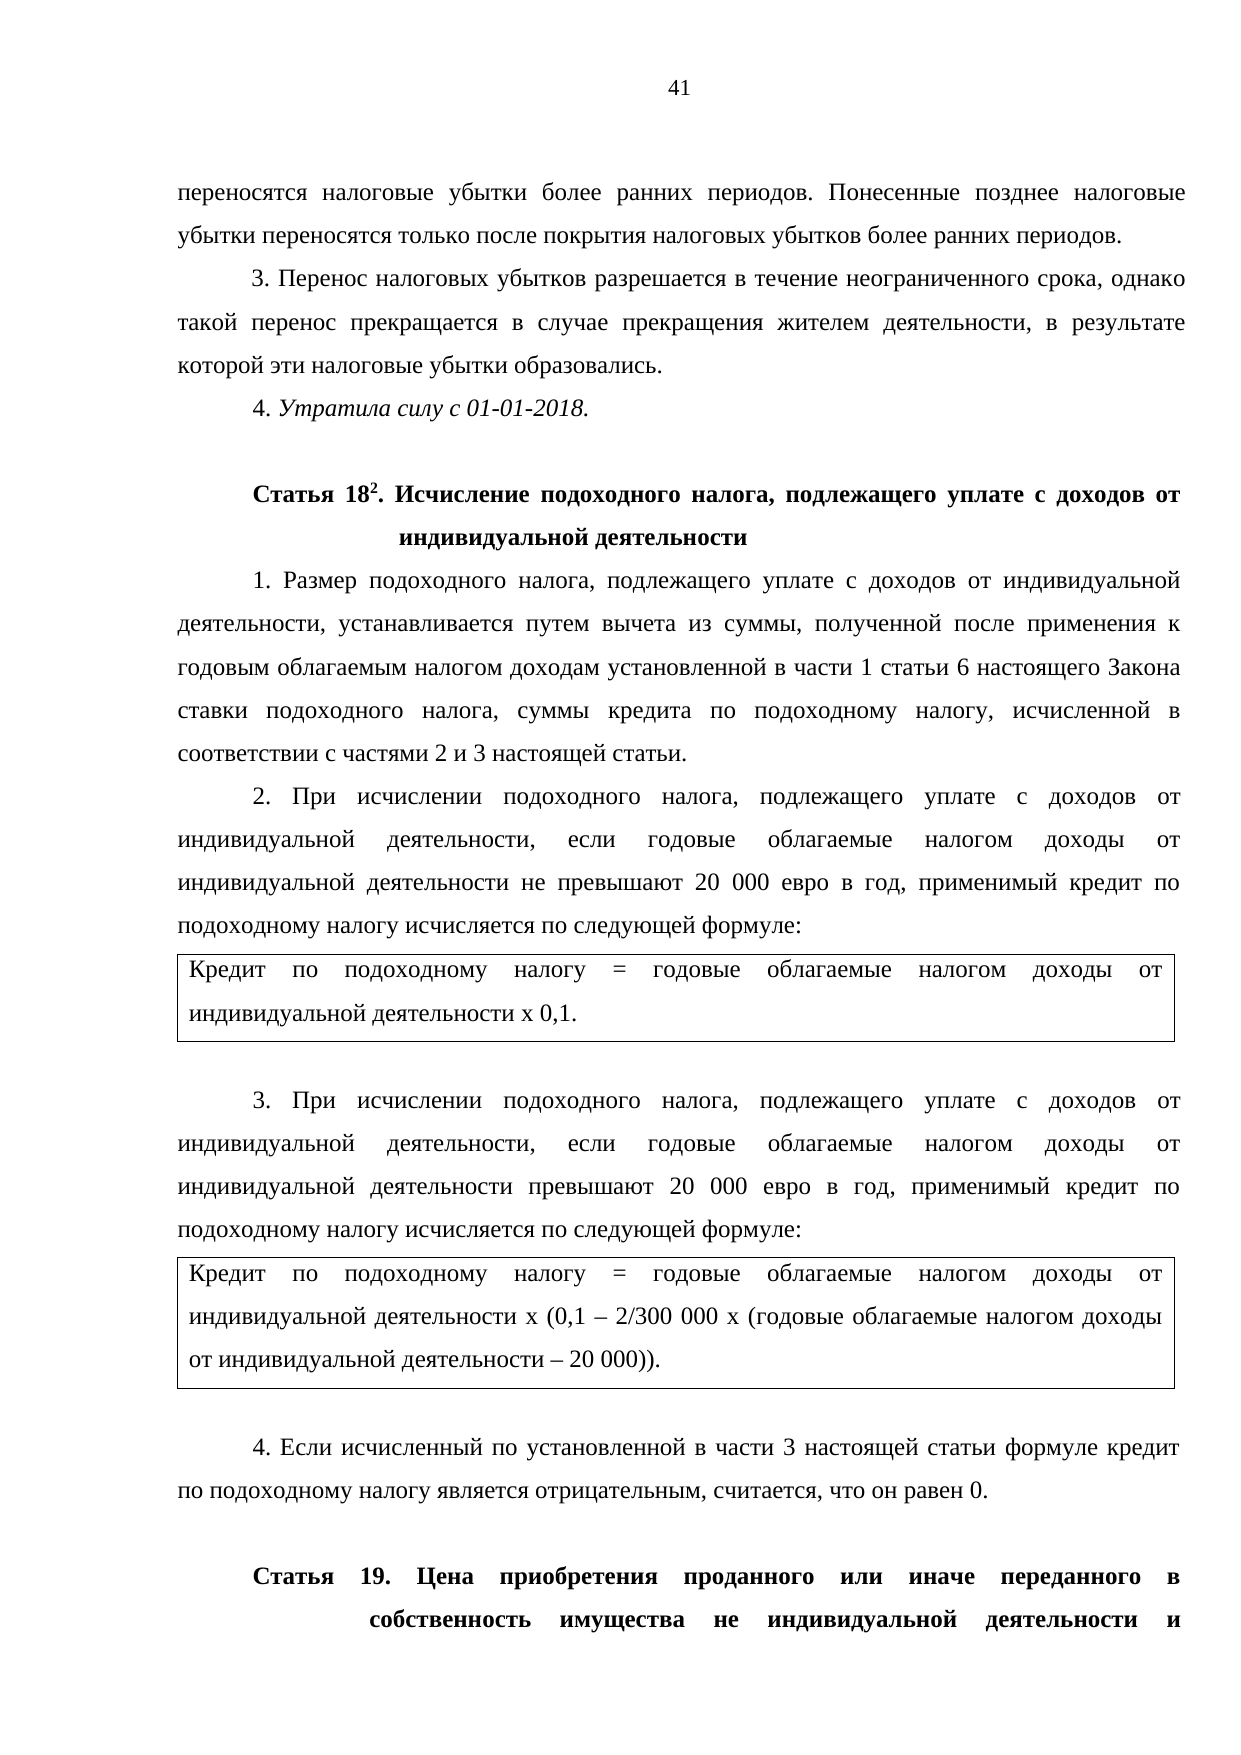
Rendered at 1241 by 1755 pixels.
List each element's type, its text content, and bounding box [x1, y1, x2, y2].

text 3. Перенос налоговых убытков разрешается в течение неограниченного срока, однако такой перенос прекращается в случае прекращения жителем деятельности, в результате которой эти налоговые убытки образовались. [177, 263, 1186, 378]
text Статья 19. Цена приобретения проданного или иначе переданного в собственность имущества не индивидуальной деятельности и [252, 1561, 1181, 1633]
text 4. Утратила силу с 01-01-2018. [177, 393, 1186, 422]
text Статья 182. Исчисление подоходного налога, подлежащего уплате с доходов от индивидуальной деятельности [252, 479, 1181, 551]
text 1. Размер подоходного налога, подлежащего уплате с доходов от индивидуальной деятельности, устанавливается путем вычета из суммы, полученной после применения к годовым облагаемым налогом доходам установленной в части 1 статьи 6 настоящего Закона ставки подоходного налога, суммы кредита по подоходному налогу, исчисленной в соответствии с частями 2 и 3 настоящей статьи. [177, 565, 1181, 767]
table_header Кредит по подоходному налогу = годовые облагаемые налогом доходы от индивидуальной деятельности x 0,1. [178, 955, 1174, 1041]
text 3. При исчислении подоходного налога, подлежащего уплате с доходов от индивидуальной деятельности, если годовые облагаемые налогом доходы от индивидуальной деятельности превышают 20 000 евро в год, применимый кредит по подоходному налогу исчисляется по следующей формуле: [177, 1085, 1181, 1243]
table_header Кредит по подоходному налогу = годовые облагаемые налогом доходы от индивидуальной деятельности x (0,1 – 2/300 000 x (годовые облагаемые налогом доходы от индивидуальной деятельности – 20 000)). [178, 1258, 1174, 1388]
text 4. Если исчисленный по установленной в части 3 настоящей статьи формуле кредит по подоходному налогу является отрицательным, считается, что он равен 0. [177, 1432, 1181, 1504]
text 2. При исчислении подоходного налога, подлежащего уплате с доходов от индивидуальной деятельности, если годовые облагаемые налогом доходы от индивидуальной деятельности не превышают 20 000 евро в год, применимый кредит по подоходному налогу исчисляется по следующей формуле: [177, 781, 1181, 939]
text переносятся налоговые убытки более ранних периодов. Понесенные позднее налоговые убытки переносятся только после покрытия налоговых убытков более ранних периодов. [177, 177, 1186, 249]
